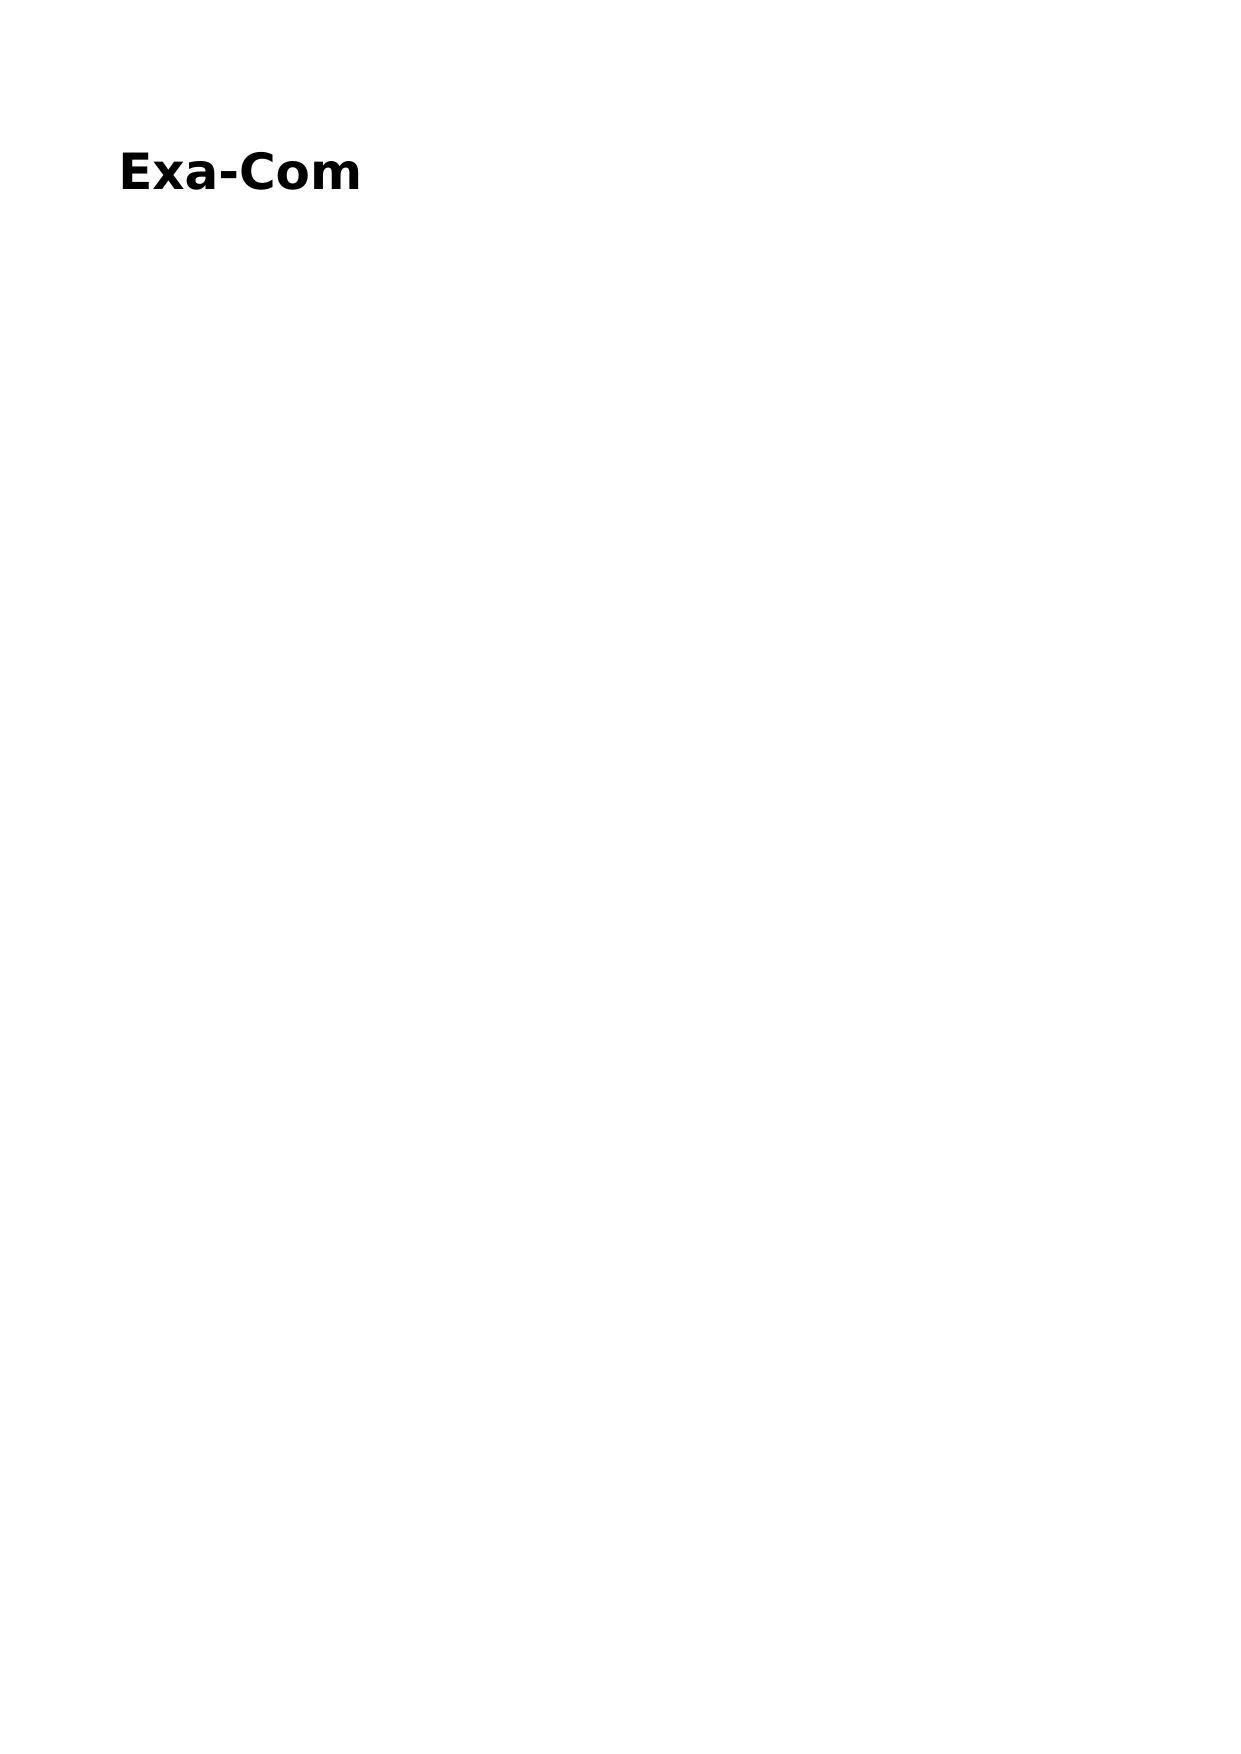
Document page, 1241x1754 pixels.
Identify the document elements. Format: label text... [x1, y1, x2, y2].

subtitle Exa-Com [118, 143, 1122, 201]
